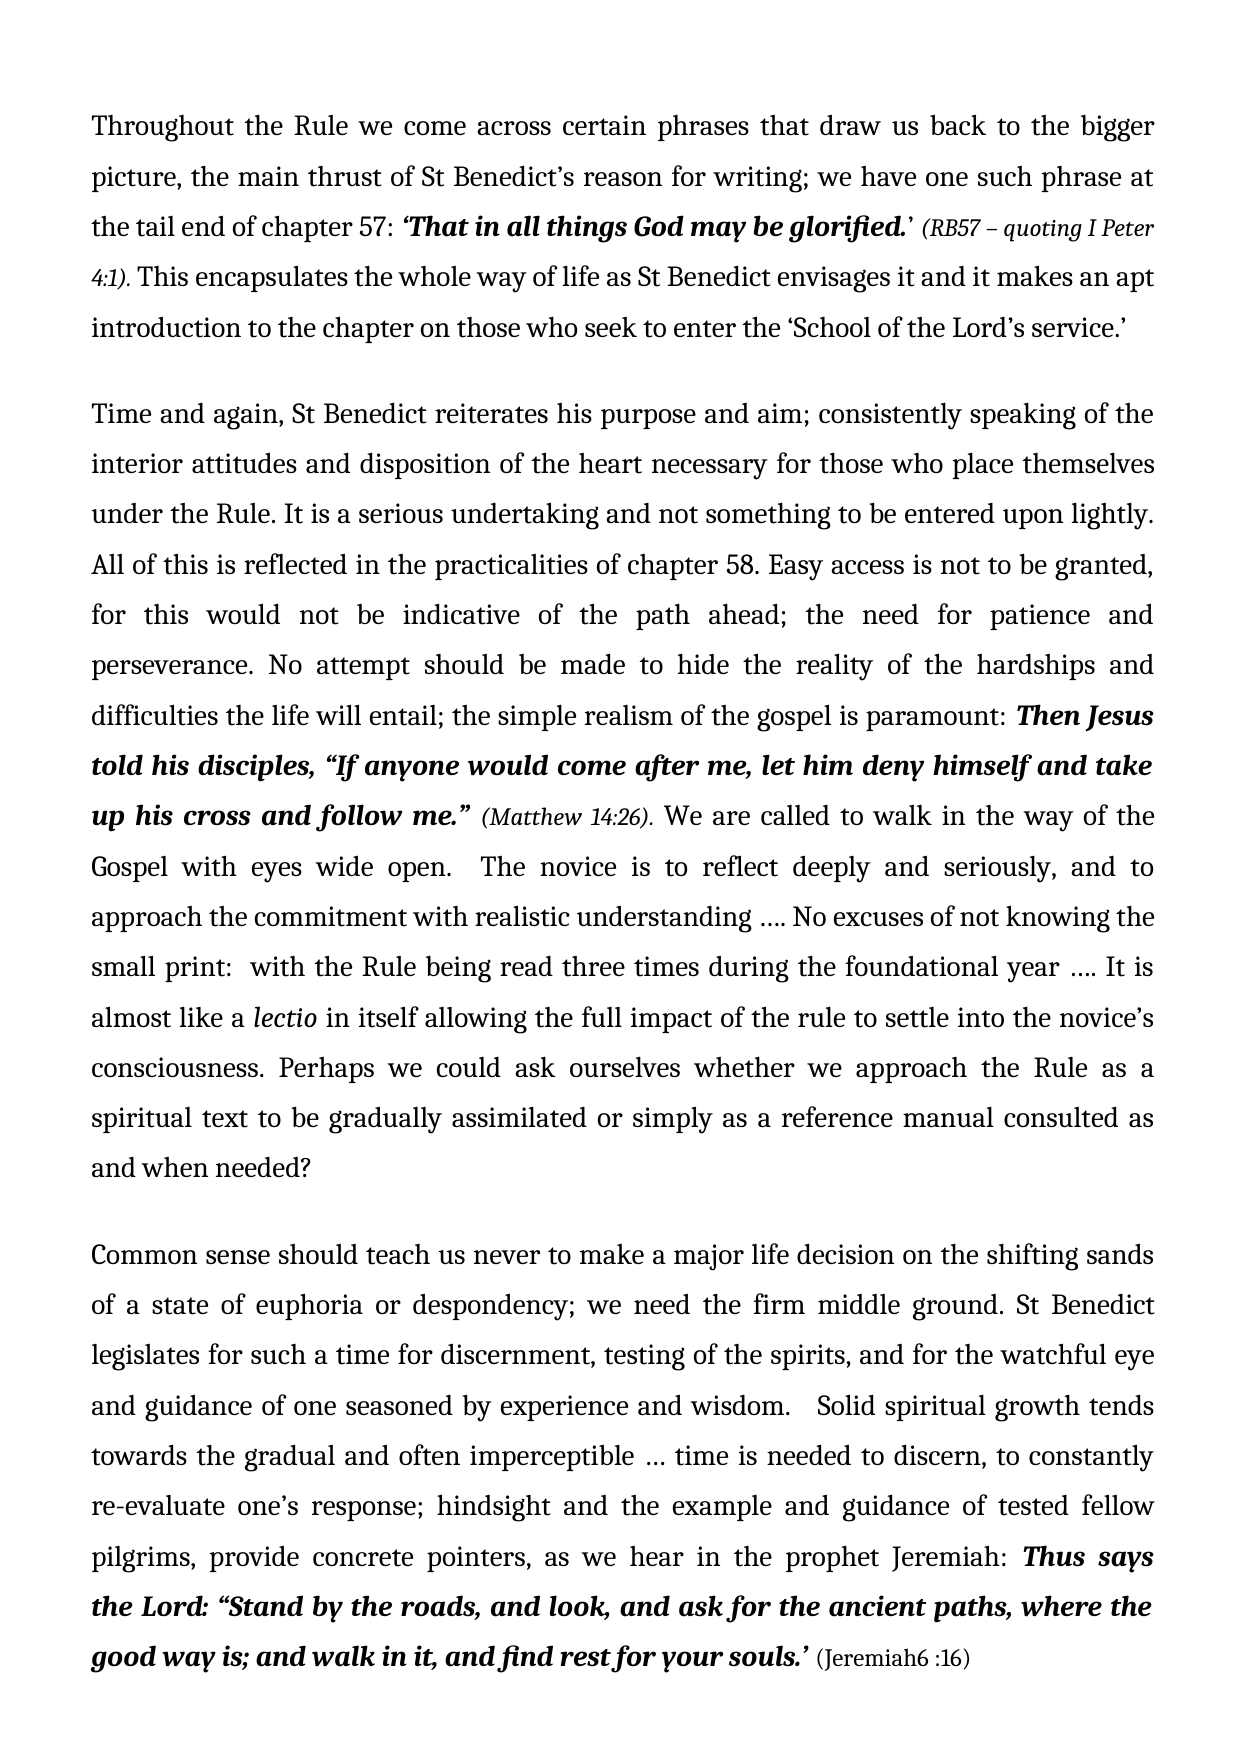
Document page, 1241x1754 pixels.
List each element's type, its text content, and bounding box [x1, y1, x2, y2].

text Time and again, St Benedict reiterates his purpose and aim; consistently speaking of the interior attitudes and disposition of the heart necessary for those who place themselves under the Rule. It is a serious undertaking and not something to be entered upon lightly. All of this is reflected in the practicalities of chapter 58. Easy access is not to be granted, for this would not be indicative of the path ahead; the need for patience and perseverance. No attempt should be made to hide the reality of the hardships and difficulties the life will entail; the simple realism of the gospel is paramount: Then Jesus told his disciples, “If anyone would come after me, let him deny himself and take up his cross and follow me.” (Matthew 14:26). We are called to walk in the way of the Gospel with eyes wide open. The novice is to reflect deeply and seriously, and to approach the commitment with realistic understanding …. No excuses of not knowing the small print: with the Rule being read three times during the foundational year …. It is almost like a lectio in itself allowing the full impact of the rule to settle into the novice’s consciousness. Perhaps we could ask ourselves whether we approach the Rule as a spiritual text to be gradually assimilated or simply as a reference manual consulted as and when needed? [91, 397, 1156, 1185]
text Throughout the Rule we come across certain phrases that draw us back to the bigger picture, the main thrust of St Benedict’s reason for writing; we have one such phrase at the tail end of chapter 57: ‘That in all things God may be glorified.’ (RB57 – quoting I Peter 4:1). This encapsulates the whole way of life as St Benedict envisages it and it makes an apt introduction to the chapter on those who seek to enter the ‘School of the Lord’s service.’ [91, 109, 1156, 344]
text Common sense should teach us never to make a major life decision on the shifting sands of a state of euphoria or despondency; we need the firm middle ground. St Benedict legislates for such a time for discernment, testing of the spirits, and for the watchful eye and guidance of one seasoned by experience and wisdom. Solid spiritual growth tends towards the gradual and often imperceptible … time is needed to discern, to constantly re-evaluate one’s response; hindsight and the example and guidance of tested fellow pilgrims, provide concrete pointers, as we hear in the prophet Jeremiah: Thus says the Lord: “Stand by the roads, and look, and ask for the ancient paths, where the good way is; and walk in it, and find rest for your souls.’ (Jeremiah6 :16) [91, 1238, 1156, 1674]
